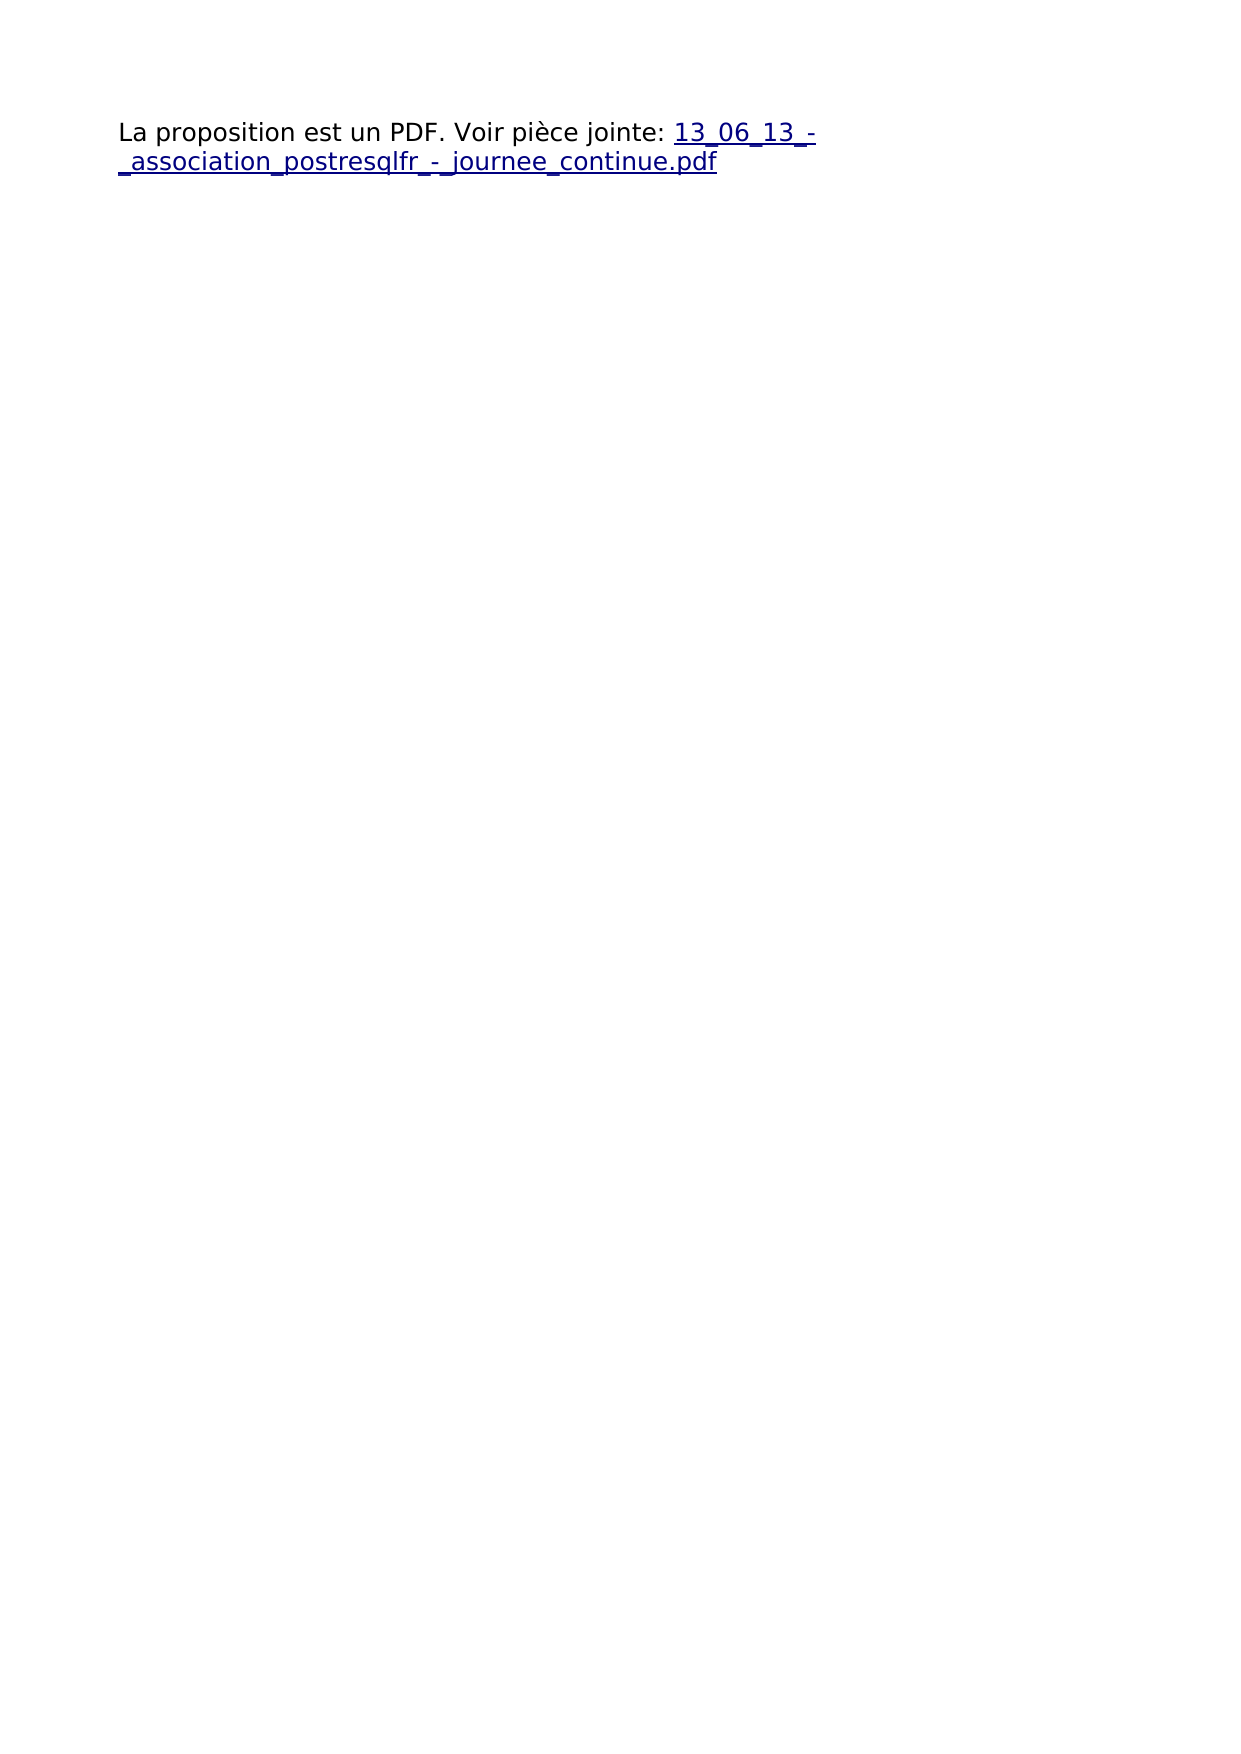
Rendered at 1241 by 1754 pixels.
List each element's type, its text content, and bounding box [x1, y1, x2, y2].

text La proposition est un PDF. Voir pièce jointe: 13_06_13_-_association_postresqlfr_-_journee_continue.pdf [118, 118, 1122, 176]
